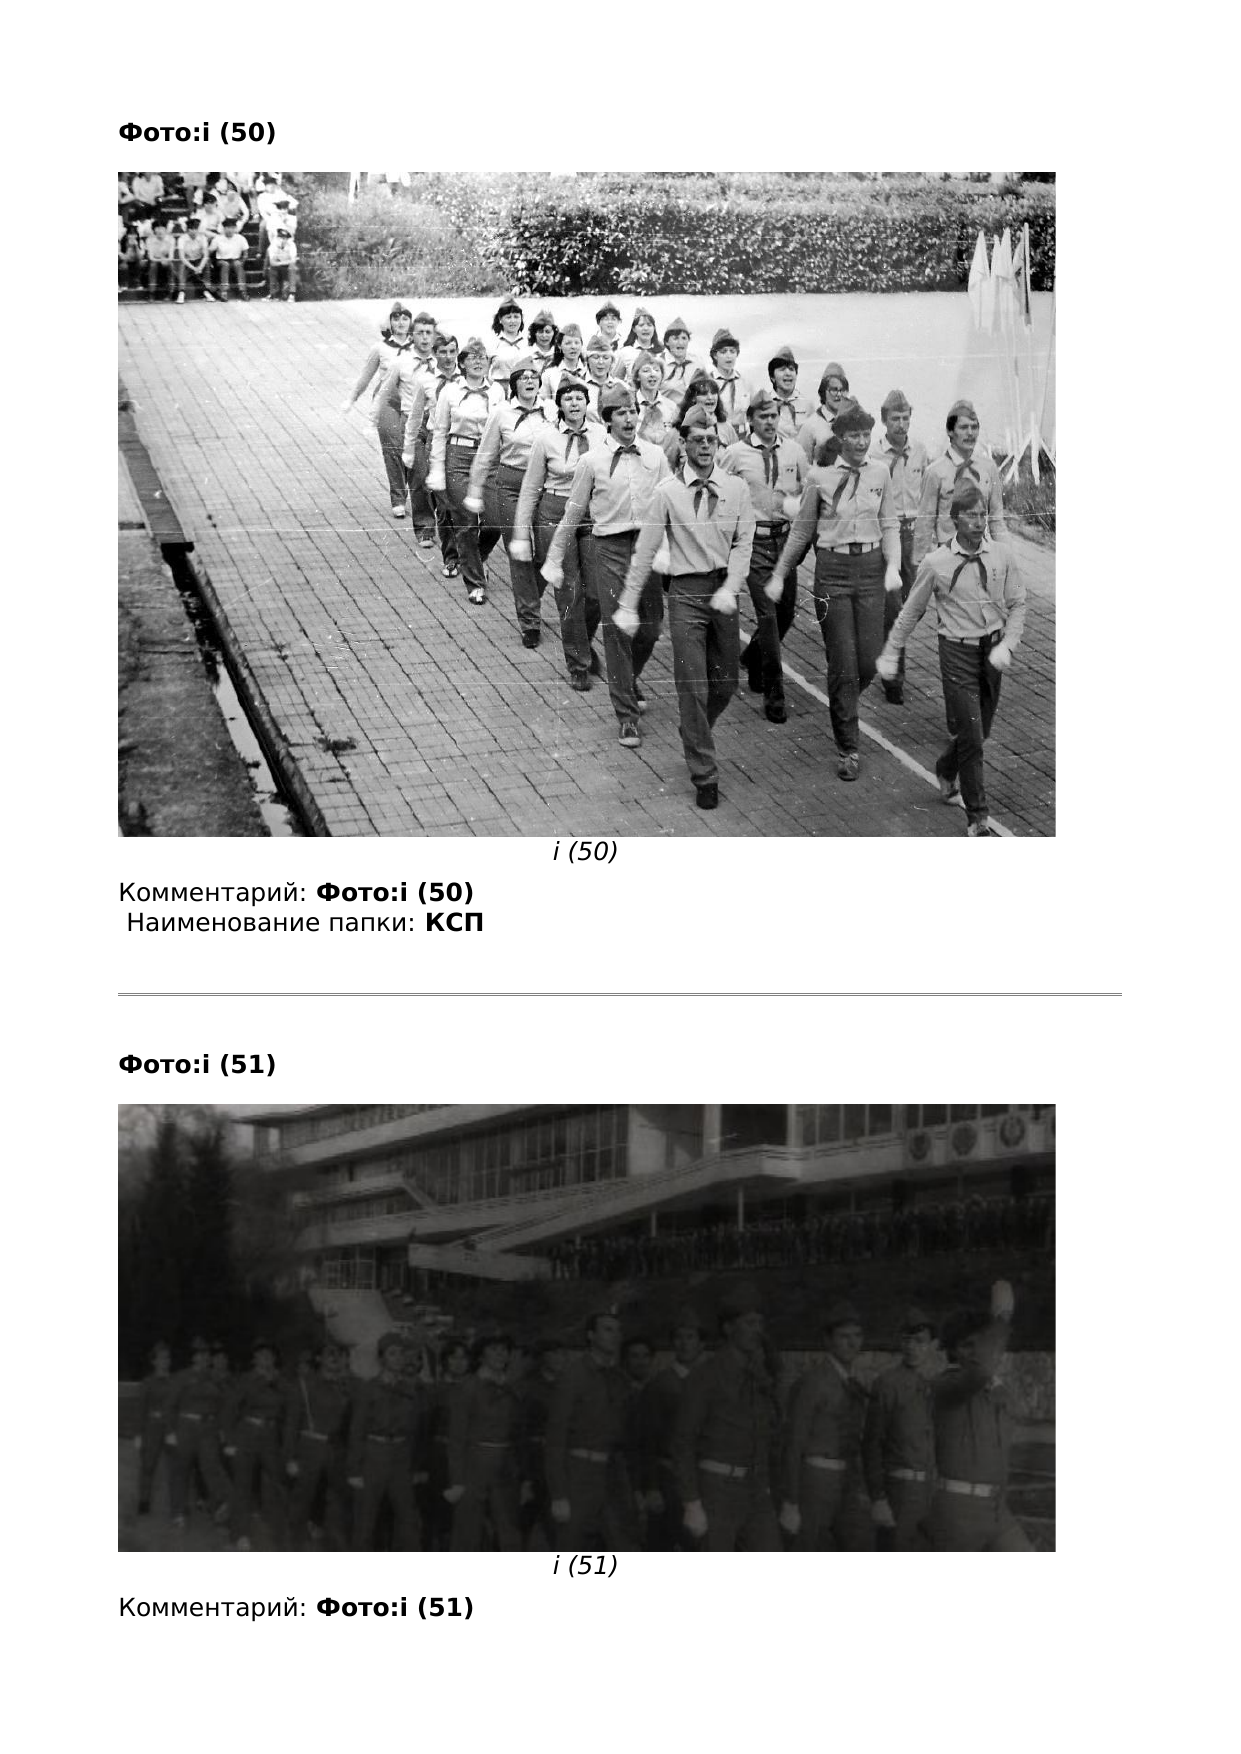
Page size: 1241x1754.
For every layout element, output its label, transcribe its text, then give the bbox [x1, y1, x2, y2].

text i (50) [118, 837, 1056, 866]
picture [118, 172, 1056, 837]
text i (51) [118, 1552, 1056, 1581]
text Комментарий: Фото:i (50) Наименование папки: КСП [118, 879, 1122, 966]
picture [118, 1104, 1056, 1552]
text Комментарий: Фото:i (51) [118, 1593, 1122, 1622]
subtitle Фото:i (50) [118, 118, 1122, 147]
subtitle Фото:i (51) [118, 1050, 1122, 1079]
